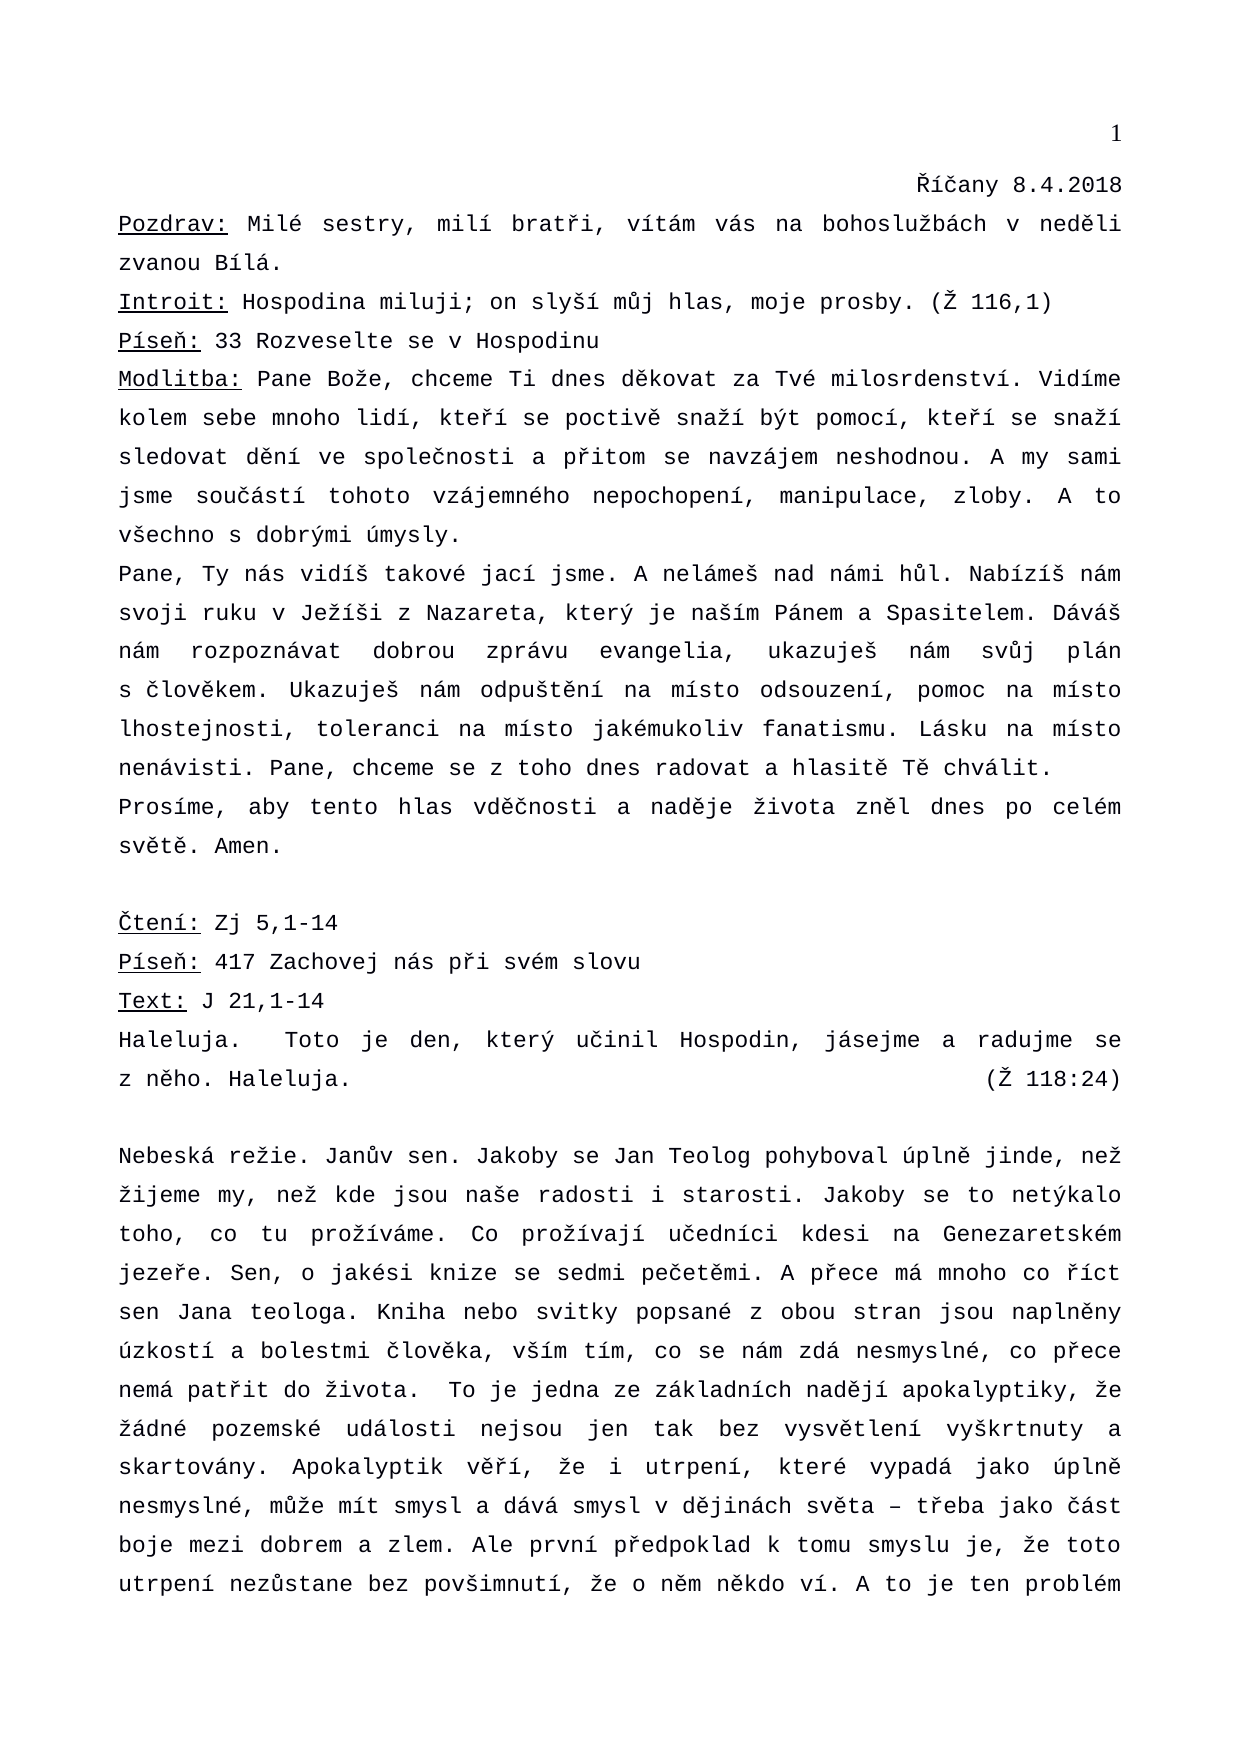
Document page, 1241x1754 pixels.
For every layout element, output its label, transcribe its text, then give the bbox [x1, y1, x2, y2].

text Text: J 21,1-14 [118, 989, 1122, 1015]
text Introit: Hospodina miluji; on slyší můj hlas, moje prosby. (Ž 116,1) [118, 290, 1122, 316]
text Říčany 8.4.2018 [118, 173, 1122, 199]
text Prosíme, aby tento hlas vděčnosti a naděje života zněl dnes po celém světě. Amen. [118, 795, 1122, 860]
text Čtení: Zj 5,1-14 [118, 912, 1122, 938]
text Haleluja. Toto je den, který učinil Hospodin, jásejme a radujme se z něho. Haleluja. (Ž 118:24) [118, 1028, 1122, 1093]
text Pane, Ty nás vidíš takové jací jsme. A nelámeš nad námi hůl. Nabízíš nám svoji ruku v Ježíši z Nazareta, který je naším Pánem a Spasitelem. Dáváš nám rozpoznávat dobrou zprávu evangelia, ukazuješ nám svůj plán s člověkem. Ukazuješ nám odpuštění na místo odsouzení, pomoc na místo lhostejnosti, toleranci na místo jakémukoliv fanatismu. Lásku na místo nenávisti. Pane, chceme se z toho dnes radovat a hlasitě Tě chválit. [118, 562, 1122, 782]
text Píseň: 417 Zachovej nás při svém slovu [118, 951, 1122, 977]
text Modlitba: Pane Bože, chceme Ti dnes děkovat za Tvé milosrdenství. Vidíme kolem sebe mnoho lidí, kteří se poctivě snaží být pomocí, kteří se snaží sledovat dění ve společnosti a přitom se navzájem neshodnou. A my sami jsme součástí tohoto vzájemného nepochopení, manipulace, zloby. A to všechno s dobrými úmysly. [118, 368, 1122, 549]
text Pozdrav: Milé sestry, milí bratři, vítám vás na bohoslužbách v neděli zvanou Bílá. [118, 212, 1122, 277]
text Píseň: 33 Rozveselte se v Hospodinu [118, 329, 1122, 355]
text Nebeská režie. Janův sen. Jakoby se Jan Teolog pohyboval úplně jinde, než žijeme my, než kde jsou naše radosti i starosti. Jakoby se to netýkalo toho, co tu prožíváme. Co prožívají učedníci kdesi na Genezaretském jezeře. Sen, o jakési knize se sedmi pečetěmi. A přece má mnoho co říct sen Jana teologa. Kniha nebo svitky popsané z obou stran jsou naplněny úzkostí a bolestmi člověka, vším tím, co se nám zdá nesmyslné, co přece nemá patřit do života. To je jedna ze základních nadějí apokalyptiky, že žádné pozemské události nejsou jen tak bez vysvětlení vyškrtnuty a skartovány. Apokalyptik věří, že i utrpení, které vypadá jako úplně nesmyslné, může mít smysl a dává smysl v dějinách světa – třeba jako část boje mezi dobrem a zlem. Ale první předpoklad k tomu smyslu je, že toto utrpení nezůstane bez povšimnutí, že o něm někdo ví. A to je ten problém [118, 1145, 1122, 1598]
